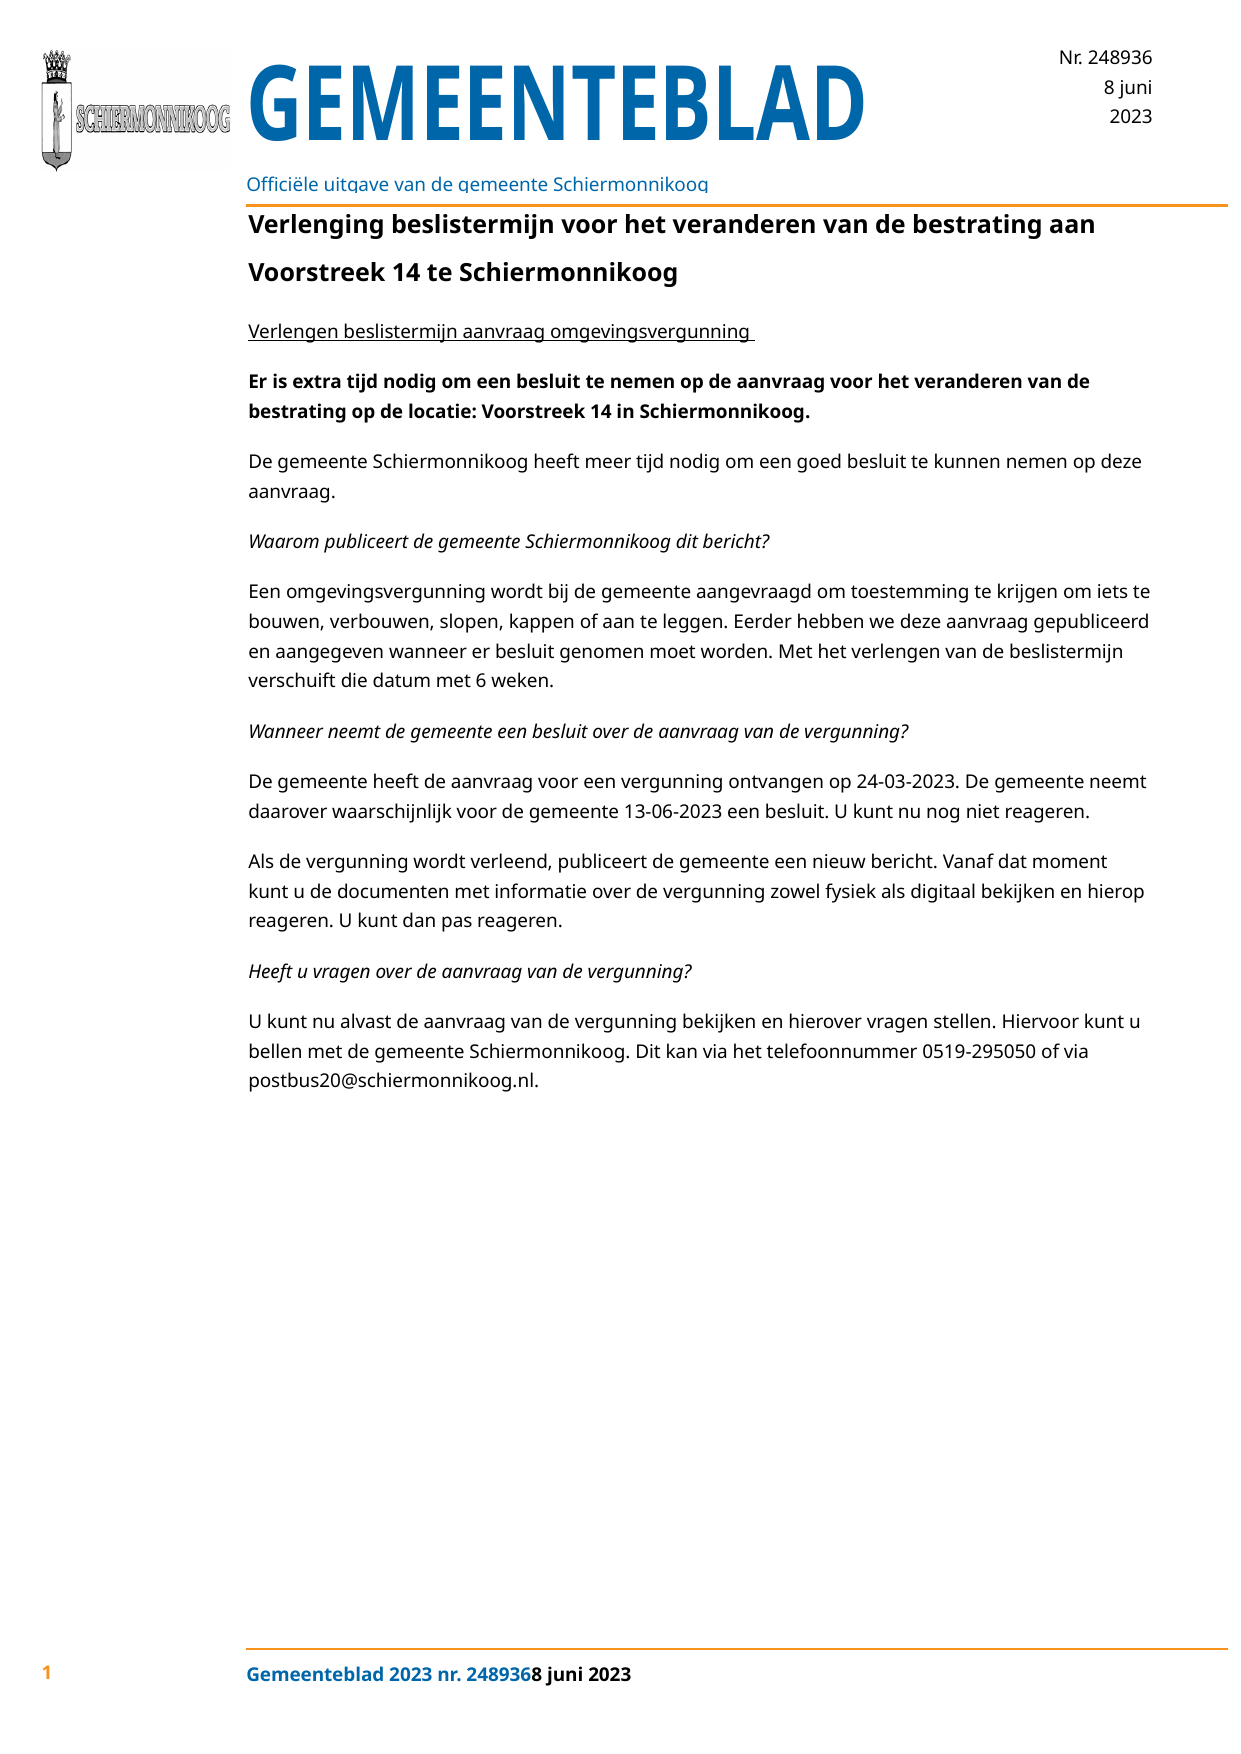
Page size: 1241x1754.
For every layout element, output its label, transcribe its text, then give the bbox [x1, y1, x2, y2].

text Verlenging beslistermijn voor het veranderen van de bestrating aan Voorstreek 14 te Schiermonnikoog [248, 207, 1152, 288]
text Er is extra tijd nodig om een besluit te nemen op de aanvraag voor het veranderen van de bestrating op de locatie: Voorstreek 14 in Schiermonnikoog. [248, 368, 1152, 424]
text De gemeente Schiermonnikoog heeft meer tijd nodig om een goed besluit te kunnen nemen op deze aanvraag. [248, 448, 1152, 504]
text Wanneer neemt de gemeente een besluit over de aanvraag van de vergunning? [248, 718, 1152, 744]
text U kunt nu alvast de aanvraag van de vergunning bekijken en hierover vragen stellen. Hiervoor kunt u bellen met de gemeente Schiermonnikoog. Dit kan via het telefoonnummer 0519-295050 of via postbus20@schiermonnikoog.nl. [248, 1008, 1152, 1093]
text Heeft u vragen over de aanvraag van de vergunning? [248, 958, 1152, 984]
text Als de vergunning wordt verleend, publiceert de gemeente een nieuw bericht. Vanaf dat moment kunt u de documenten met informatie over de vergunning zowel fysiek als digitaal bekijken en hierop reageren. U kunt dan pas reageren. [248, 848, 1152, 933]
text Verlengen beslistermijn aanvraag omgevingsvergunning [248, 318, 1152, 344]
text De gemeente heeft de aanvraag voor een vergunning ontvangen op 24-03-2023. De gemeente neemt daarover waarschijnlijk voor de gemeente 13-06-2023 een besluit. U kunt nu nog niet reageren. [248, 768, 1152, 824]
picture [41, 47, 231, 172]
text Een omgevingsvergunning wordt bij de gemeente aangevraagd om toestemming te krijgen om iets te bouwen, verbouwen, slopen, kappen of aan te leggen. Eerder hebben we deze aanvraag gepubliceerd en aangegeven wanneer er besluit genomen moet worden. Met het verlengen van de beslistermijn verschuift die datum met 6 weken. [248, 579, 1152, 693]
text Waarom publiceert de gemeente Schiermonnikoog dit bericht? [248, 528, 1152, 554]
